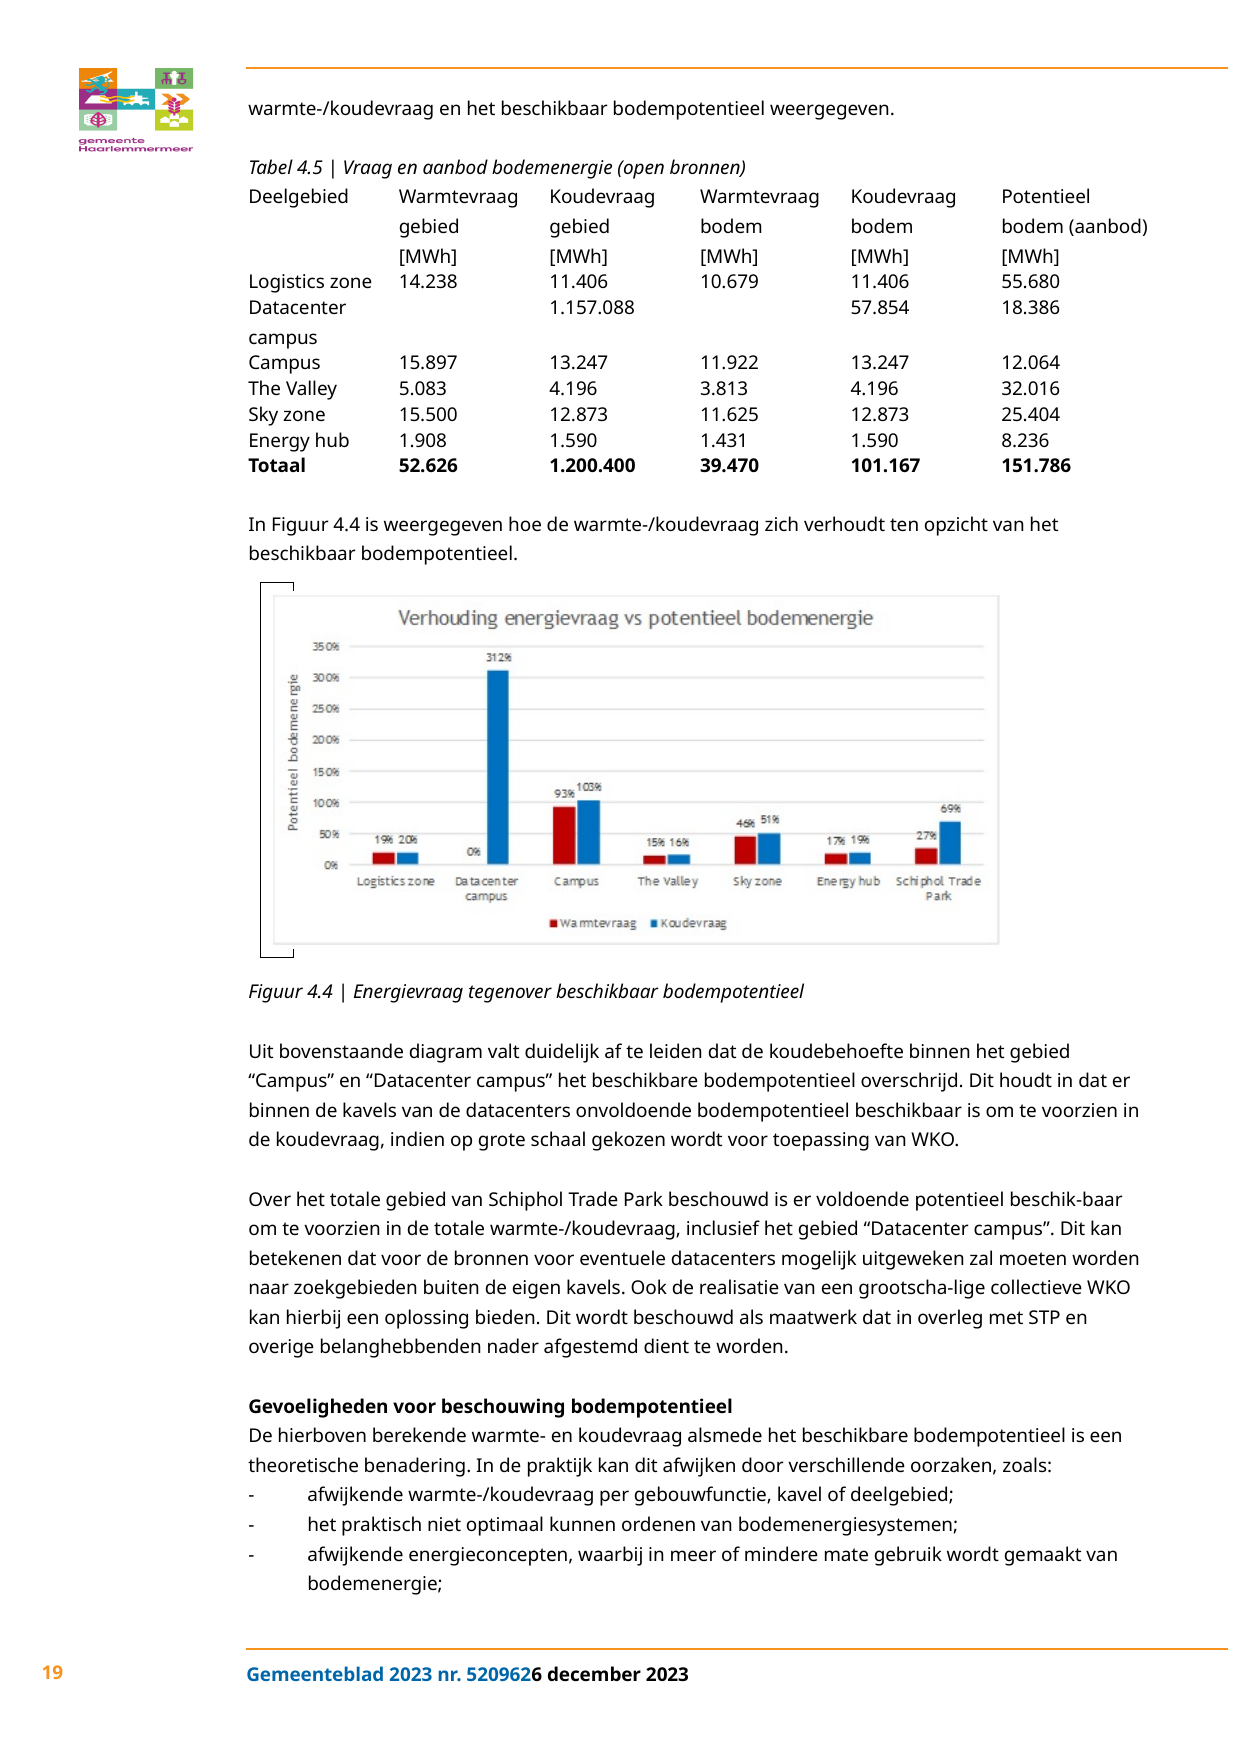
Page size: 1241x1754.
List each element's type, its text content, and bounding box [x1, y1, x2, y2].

list afwijkende energieconcepten, waarbij in meer of mindere mate gebruik wordt gemaakt van bodemenergie; [248, 1541, 1152, 1596]
table_cell 10.679 [700, 269, 850, 294]
table_cell 25.404 [1001, 401, 1152, 427]
table_cell 4.196 [549, 375, 700, 401]
table_cell The Valley [248, 375, 398, 401]
table_cell 11.406 [850, 269, 1001, 294]
table_cell 11.625 [700, 401, 850, 427]
table_cell 18.386 [1001, 294, 1152, 349]
table_cell 11.922 [700, 350, 850, 375]
table_cell 55.680 [1001, 269, 1152, 294]
table_cell 1.590 [850, 427, 1001, 452]
table_cell 11.406 [549, 269, 700, 294]
text warmte-/koudevraag en het beschikbaar bodempotentieel weergegeven. [248, 95, 1152, 121]
table_cell 5.083 [399, 375, 549, 401]
table_cell 13.247 [549, 350, 700, 375]
table_cell 12.873 [549, 401, 700, 427]
table_cell 13.247 [850, 350, 1001, 375]
table_cell 1.157.088 [549, 294, 700, 349]
table_cell 1.590 [549, 427, 700, 452]
table_cell 52.626 [399, 453, 549, 478]
table_header Koudevraag bodem [MWh] [850, 184, 1001, 268]
table_cell 1.200.400 [549, 453, 700, 478]
table_cell 1.908 [399, 427, 549, 452]
table_cell Sky zone [248, 401, 398, 427]
table_cell 4.196 [850, 375, 1001, 401]
table_cell 15.500 [399, 401, 549, 427]
table_cell 32.016 [1001, 375, 1152, 401]
table_cell 39.470 [700, 453, 850, 478]
table_cell 14.238 [399, 269, 549, 294]
text De hierboven berekende warmte- en koudevraag alsmede het beschikbare bodempotentieel is een theoretische benadering. In de praktijk kan dit afwijken door verschillende oorzaken, zoals: [248, 1422, 1152, 1478]
table_cell 1.431 [700, 427, 850, 452]
list het praktisch niet optimaal kunnen ordenen van bodemenergiesystemen; [248, 1511, 1152, 1537]
table_cell 12.873 [850, 401, 1001, 427]
table_cell Energy hub [248, 427, 398, 452]
text Gevoeligheden voor beschouwing bodempotentieel [248, 1393, 1152, 1418]
table_cell 8.236 [1001, 427, 1152, 452]
table_cell [700, 294, 850, 349]
table_cell Totaal [248, 453, 398, 478]
text Uit bovenstaande diagram valt duidelijk af te leiden dat de koudebehoefte binnen het gebied “Campus” en “Datacenter campus” het beschikbare bodempotentieel overschrijd. Dit houdt in dat er binnen de kavels van de datacenters onvoldoende bodempotentieel beschikbaar is om te voorzien in de koudevraag, indien op grote schaal gekozen wordt voor toepassing van WKO. [248, 1038, 1152, 1152]
text Over het totale gebied van Schiphol Trade Park beschouwd is er voldoende potentieel beschik-baar om te voorzien in de totale warmte-/koudevraag, inclusief het gebied “Datacenter campus”. Dit kan betekenen dat voor de bronnen voor eventuele datacenters mogelijk uitgeweken zal moeten worden naar zoekgebieden buiten de eigen kavels. Ook de realisatie van een grootscha-lige collectieve WKO kan hierbij een oplossing bieden. Dit wordt beschouwd als maatwerk dat in overleg met STP en overige belanghebbenden nader afgestemd dient te worden. [248, 1186, 1152, 1359]
text In Figuur 4.4 is weergegeven hoe de warmte-/koudevraag zich verhoudt ten opzicht van het beschikbaar bodempotentieel. [248, 511, 1152, 566]
table_cell 101.167 [850, 453, 1001, 478]
table_cell Campus [248, 350, 398, 375]
table_cell 15.897 [399, 350, 549, 375]
table_header Warmtevraag gebied [MWh] [399, 184, 549, 268]
table_header Potentieel bodem (aanbod) [MWh] [1001, 184, 1152, 268]
text Tabel 4.5 | Vraag en aanbod bodemenergie (open bronnen) [248, 154, 1152, 180]
table_header Koudevraag gebied [MWh] [549, 184, 700, 268]
table_cell 12.064 [1001, 350, 1152, 375]
table_cell 3.813 [700, 375, 850, 401]
table_cell Datacenter campus [248, 294, 398, 349]
table_cell [399, 294, 549, 349]
table_header Deelgebied [248, 184, 398, 268]
text Figuur 4.4 | Energievraag tegenover beschikbaar bodempotentieel [248, 979, 1152, 1004]
table_cell 57.854 [850, 294, 1001, 349]
table_header Warmtevraag bodem [MWh] [700, 184, 850, 268]
list afwijkende warmte-/koudevraag per gebouwfunctie, kavel of deelgebied; [248, 1482, 1152, 1507]
picture [41, 47, 231, 172]
table_cell Logistics zone [248, 269, 398, 294]
picture [268, 591, 1008, 949]
table_cell 151.786 [1001, 453, 1152, 478]
